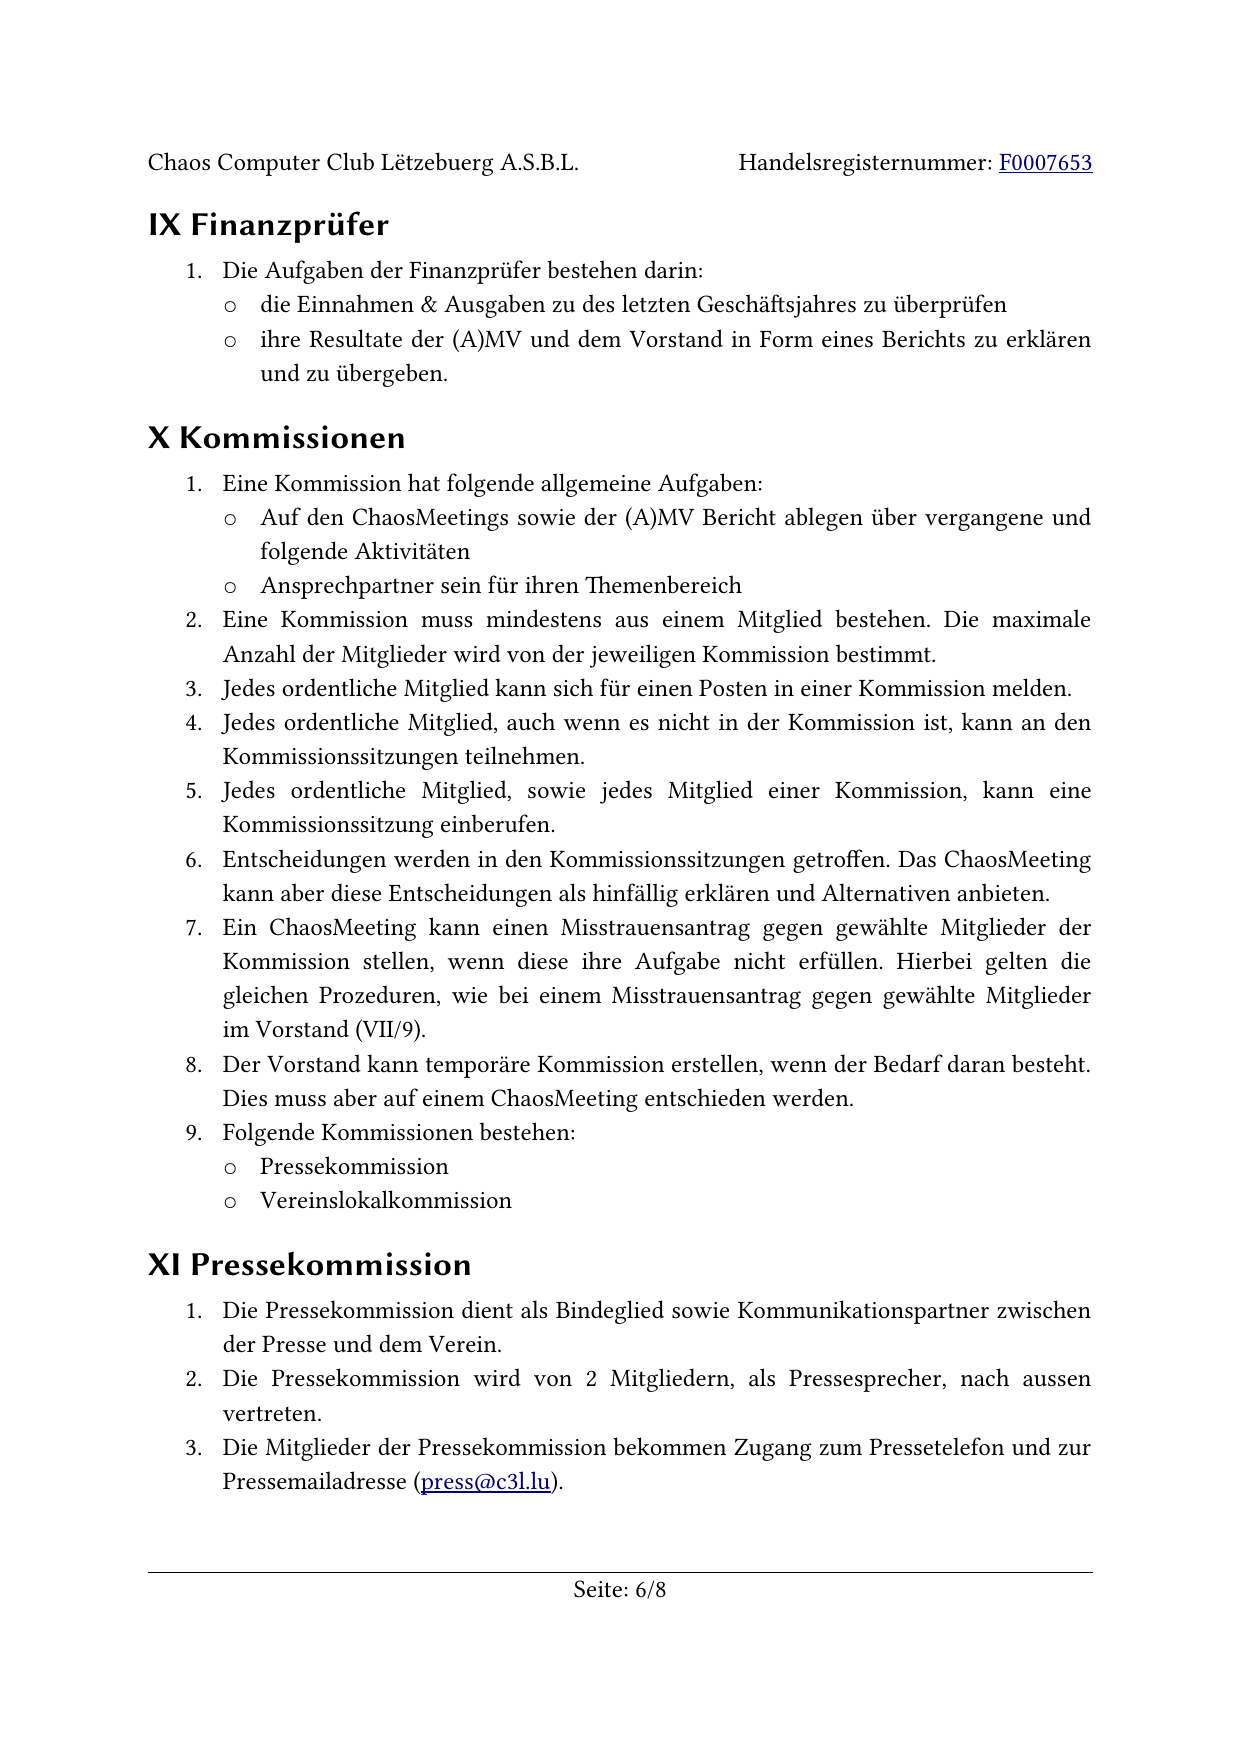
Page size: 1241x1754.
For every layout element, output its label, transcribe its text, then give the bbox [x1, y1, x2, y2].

list Die Mitglieder der Pressekommission bekommen Zugang zum Pressetelefon und zur Pressemailadresse (press@c3l.lu). [185, 1433, 1093, 1496]
list Ansprechpartner sein für ihren Themenbereich [223, 571, 1093, 600]
list ihre Resultate der (A)MV und dem Vorstand in Form eines Berichts zu erklären und zu übergeben. [223, 325, 1093, 387]
list Der Vorstand kann temporäre Kommission erstellen, wenn der Bedarf daran besteht. Dies muss aber auf einem ChaosMeeting entschieden werden. [185, 1049, 1093, 1112]
list Eine Kommission hat folgende allgemeine Aufgaben: [185, 469, 1093, 497]
list Die Aufgaben der Finanzprüfer bestehen darin: [185, 256, 1093, 285]
list Entscheidungen werden in den Kommissionssitzungen getroffen. Das ChaosMeeting kann aber diese Entscheidungen als hinfällig erklären und Alternativen anbieten. [185, 844, 1093, 907]
subtitle X Kommissionen [148, 418, 1093, 456]
list Vereinslokalkommission [223, 1186, 1093, 1215]
list Jedes ordentliche Mitglied kann sich für einen Posten in einer Kommission melden. [185, 674, 1093, 702]
subtitle XI Pressekommission [148, 1245, 1093, 1284]
list Die Pressekommission wird von 2 Mitgliedern, als Pressesprecher, nach aussen vertreten. [185, 1364, 1093, 1427]
list Jedes ordentliche Mitglied, auch wenn es nicht in der Kommission ist, kann an den Kommissionssitzungen teilnehmen. [185, 708, 1093, 771]
list Die Pressekommission dient als Bindeglied sowie Kommunikationspartner zwischen der Presse und dem Verein. [185, 1296, 1093, 1359]
list die Einnahmen & Ausgaben zu des letzten Geschäftsjahres zu überprüfen [223, 291, 1093, 319]
subtitle IX Finanzprüfer [148, 206, 1093, 244]
list Jedes ordentliche Mitglied, sowie jedes Mitglied einer Kommission, kann eine Kommissionssitzung einberufen. [185, 776, 1093, 839]
list Eine Kommission muss mindestens aus einem Mitglied bestehen. Die maximale Anzahl der Mitglieder wird von der jeweiligen Kommission bestimmt. [185, 605, 1093, 668]
list Pressekommission [223, 1152, 1093, 1181]
list Folgende Kommissionen bestehen: [185, 1118, 1093, 1146]
list Auf den ChaosMeetings sowie der (A)MV Bericht ablegen über vergangene und folgende Aktivitäten [223, 503, 1093, 566]
list Ein ChaosMeeting kann einen Misstrauensantrag gegen gewählte Mitglieder der Kommission stellen, wenn diese ihre Aufgabe nicht erfüllen. Hierbei gelten die gleichen Prozeduren, wie bei einem Misstrauensantrag gegen gewählte Mitglieder im Vorstand (VII/9). [185, 913, 1093, 1044]
